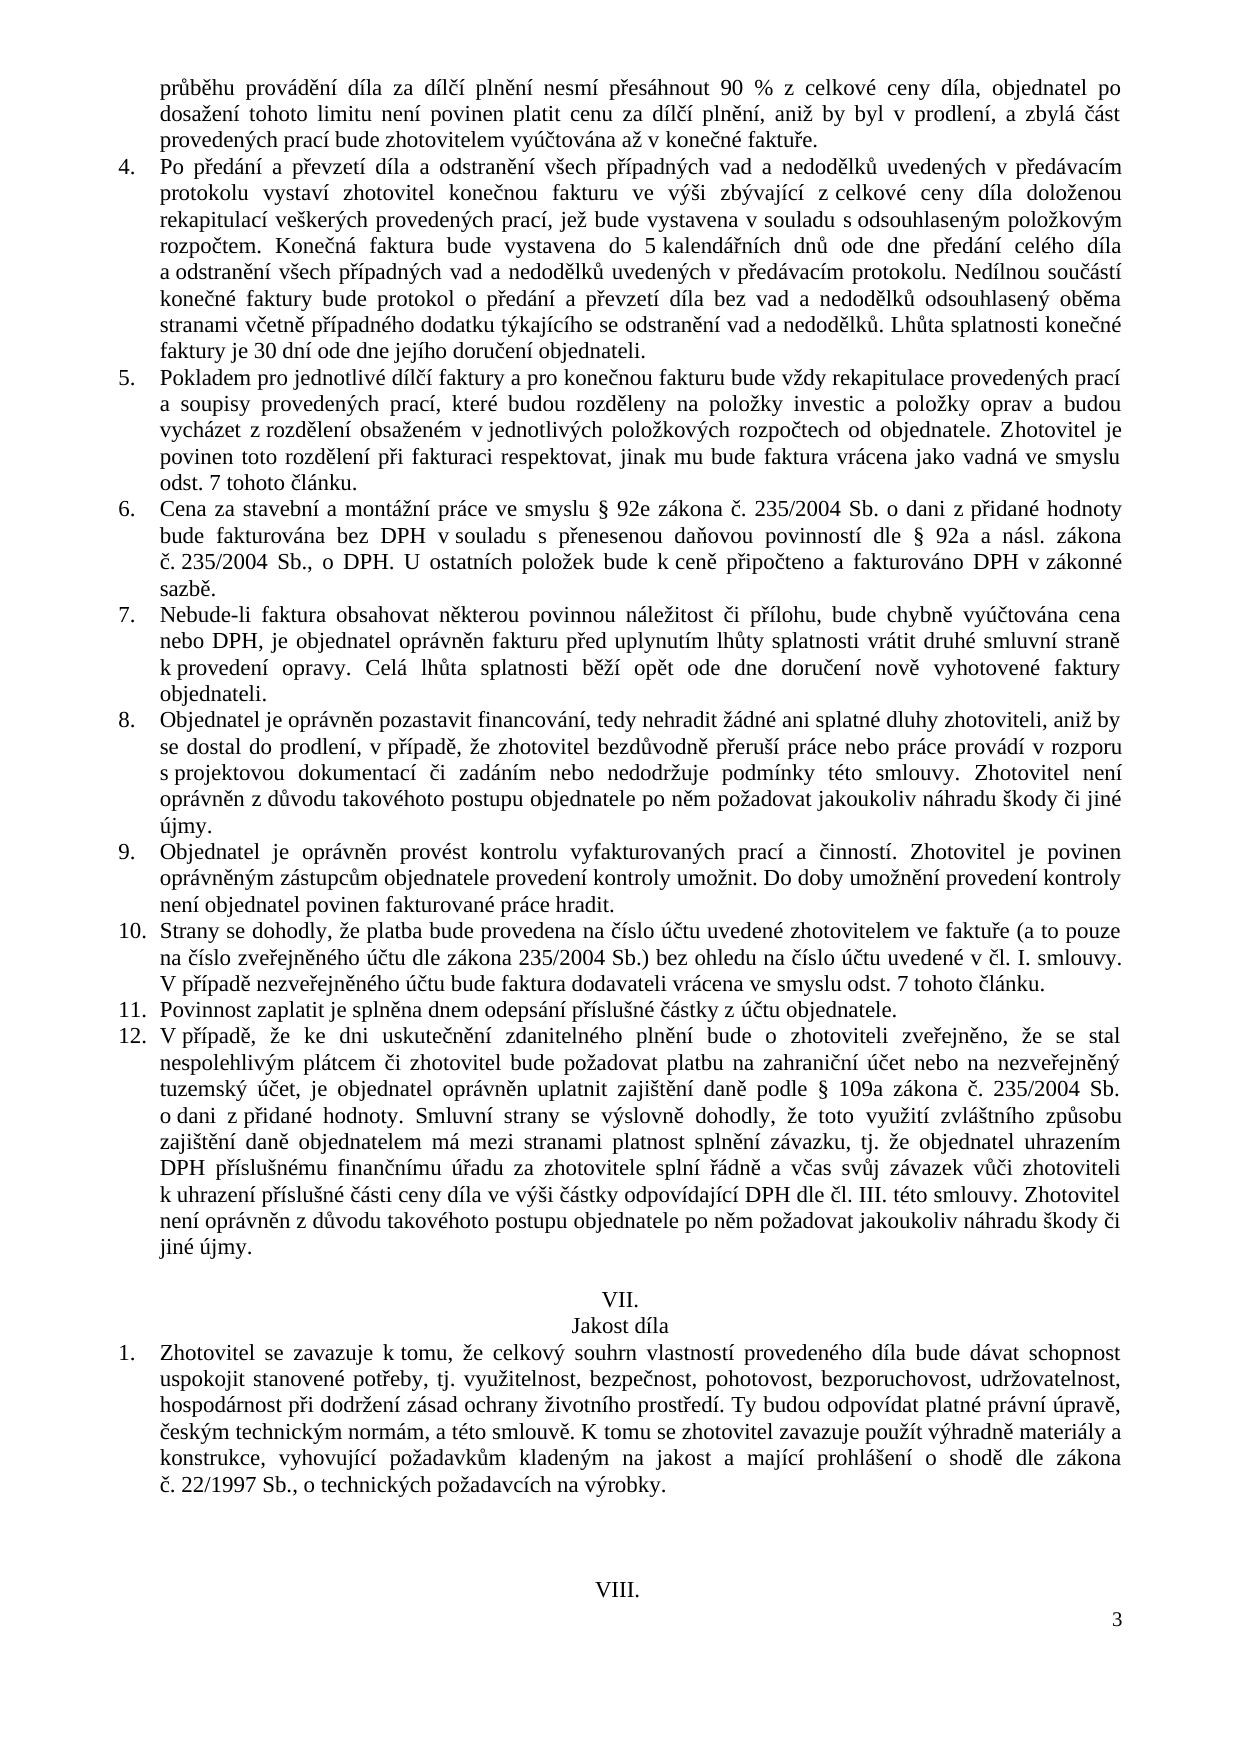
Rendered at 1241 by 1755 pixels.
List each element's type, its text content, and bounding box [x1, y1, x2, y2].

list Nebude-li faktura obsahovat některou povinnou náležitost či přílohu, bude chybně vyúčtována cena nebo DPH, je objednatel oprávněn fakturu před uplynutím lhůty splatnosti vrátit druhé smluvní straně k provedení opravy. Celá lhůta splatnosti běží opět ode dne doručení nově vyhotovené faktury objednateli. [118, 601, 1122, 706]
list průběhu provádění díla za dílčí plnění nesmí přesáhnout 90 % z celkové ceny díla, objednatel po dosažení tohoto limitu není povinen platit cenu za dílčí plnění, aniž by byl v prodlení, a zbylá část provedených prací bude zhotovitelem vyúčtována až v konečné faktuře. [118, 74, 1122, 153]
list Objednatel je oprávněn pozastavit financování, tedy nehradit žádné ani splatné dluhy zhotoviteli, aniž by se dostal do prodlení, v případě, že zhotovitel bezdůvodně přeruší práce nebo práce provádí v rozporu s projektovou dokumentací či zadáním nebo nedodržuje podmínky této smlouvy. Zhotovitel není oprávněn z důvodu takovéhoto postupu objednatele po něm požadovat jakoukoliv náhradu škody či jiné újmy. [118, 706, 1122, 838]
text VII. [118, 1286, 1122, 1312]
list Objednatel je oprávněn provést kontrolu vyfakturovaných prací a činností. Zhotovitel je povinen oprávněným zástupcům objednatele provedení kontroly umožnit. Do doby umožnění provedení kontroly není objednatel povinen fakturované práce hradit. [118, 838, 1122, 917]
list Povinnost zaplatit je splněna dnem odepsání příslušné částky z účtu objednatele. [118, 996, 1122, 1023]
list Po předání a převzetí díla a odstranění všech případných vad a nedodělků uvedených v předávacím protokolu vystaví zhotovitel konečnou fakturu ve výši zbývající z celkové ceny díla doloženou rekapitulací veškerých provedených prací, jež bude vystavena v souladu s odsouhlaseným položkovým rozpočtem. Konečná faktura bude vystavena do 5 kalendářních dnů ode dne předání celého díla a odstranění všech případných vad a nedodělků uvedených v předávacím protokolu. Nedílnou součástí konečné faktury bude protokol o předání a převzetí díla bez vad a nedodělků odsouhlasený oběma stranami včetně případného dodatku týkajícího se odstranění vad a nedodělků. Lhůta splatnosti konečné faktury je 30 dní ode dne jejího doručení objednateli. [118, 153, 1122, 364]
list Zhotovitel se zavazuje k tomu, že celkový souhrn vlastností provedeného díla bude dávat schopnost uspokojit stanovené potřeby, tj. využitelnost, bezpečnost, pohotovost, bezporuchovost, udržovatelnost, hospodárnost při dodržení zásad ochrany životního prostředí. Ty budou odpovídat platné právní úpravě, českým technickým normám, a této smlouvě. K tomu se zhotovitel zavazuje použít výhradně materiály a konstrukce, vyhovující požadavkům kladeným na jakost a mající prohlášení o shodě dle zákona č. 22/1997 Sb., o technických požadavcích na výrobky. [118, 1339, 1122, 1497]
list V případě, že ke dni uskutečnění zdanitelného plnění bude o zhotoviteli zveřejněno, že se stal nespolehlivým plátcem či zhotovitel bude požadovat platbu na zahraniční účet nebo na nezveřejněný tuzemský účet, je objednatel oprávněn uplatnit zajištění daně podle § 109a zákona č. 235/2004 Sb. o dani z přidané hodnoty. Smluvní strany se výslovně dohodly, že toto využití zvláštního způsobu zajištění daně objednatelem má mezi stranami platnost splnění závazku, tj. že objednatel uhrazením DPH příslušnému finančnímu úřadu za zhotovitele splní řádně a včas svůj závazek vůči zhotoviteli k uhrazení příslušné části ceny díla ve výši částky odpovídající DPH dle čl. III. této smlouvy. Zhotovitel není oprávněn z důvodu takovéhoto postupu objednatele po něm požadovat jakoukoliv náhradu škody či jiné újmy. [118, 1023, 1122, 1260]
text VIII. [118, 1576, 1122, 1602]
list Pokladem pro jednotlivé dílčí faktury a pro konečnou fakturu bude vždy rekapitulace provedených prací a soupisy provedených prací, které budou rozděleny na položky investic a položky oprav a budou vycházet z rozdělení obsaženém v jednotlivých položkových rozpočtech od objednatele. Zhotovitel je povinen toto rozdělení při fakturaci respektovat, jinak mu bude faktura vrácena jako vadná ve smyslu odst. 7 tohoto článku. [118, 364, 1122, 496]
list Strany se dohodly, že platba bude provedena na číslo účtu uvedené zhotovitelem ve faktuře (a to pouze na číslo zveřejněného účtu dle zákona 235/2004 Sb.) bez ohledu na číslo účtu uvedené v čl. I. smlouvy. V případě nezveřejněného účtu bude faktura dodavateli vrácena ve smyslu odst. 7 tohoto článku. [118, 917, 1122, 996]
list Cena za stavební a montážní práce ve smyslu § 92e zákona č. 235/2004 Sb. o dani z přidané hodnoty bude fakturována bez DPH v souladu s přenesenou daňovou povinností dle § 92a a násl. zákona č. 235/2004 Sb., o DPH. U ostatních položek bude k ceně připočteno a fakturováno DPH v zákonné sazbě. [118, 496, 1122, 601]
text Jakost díla [118, 1312, 1122, 1339]
